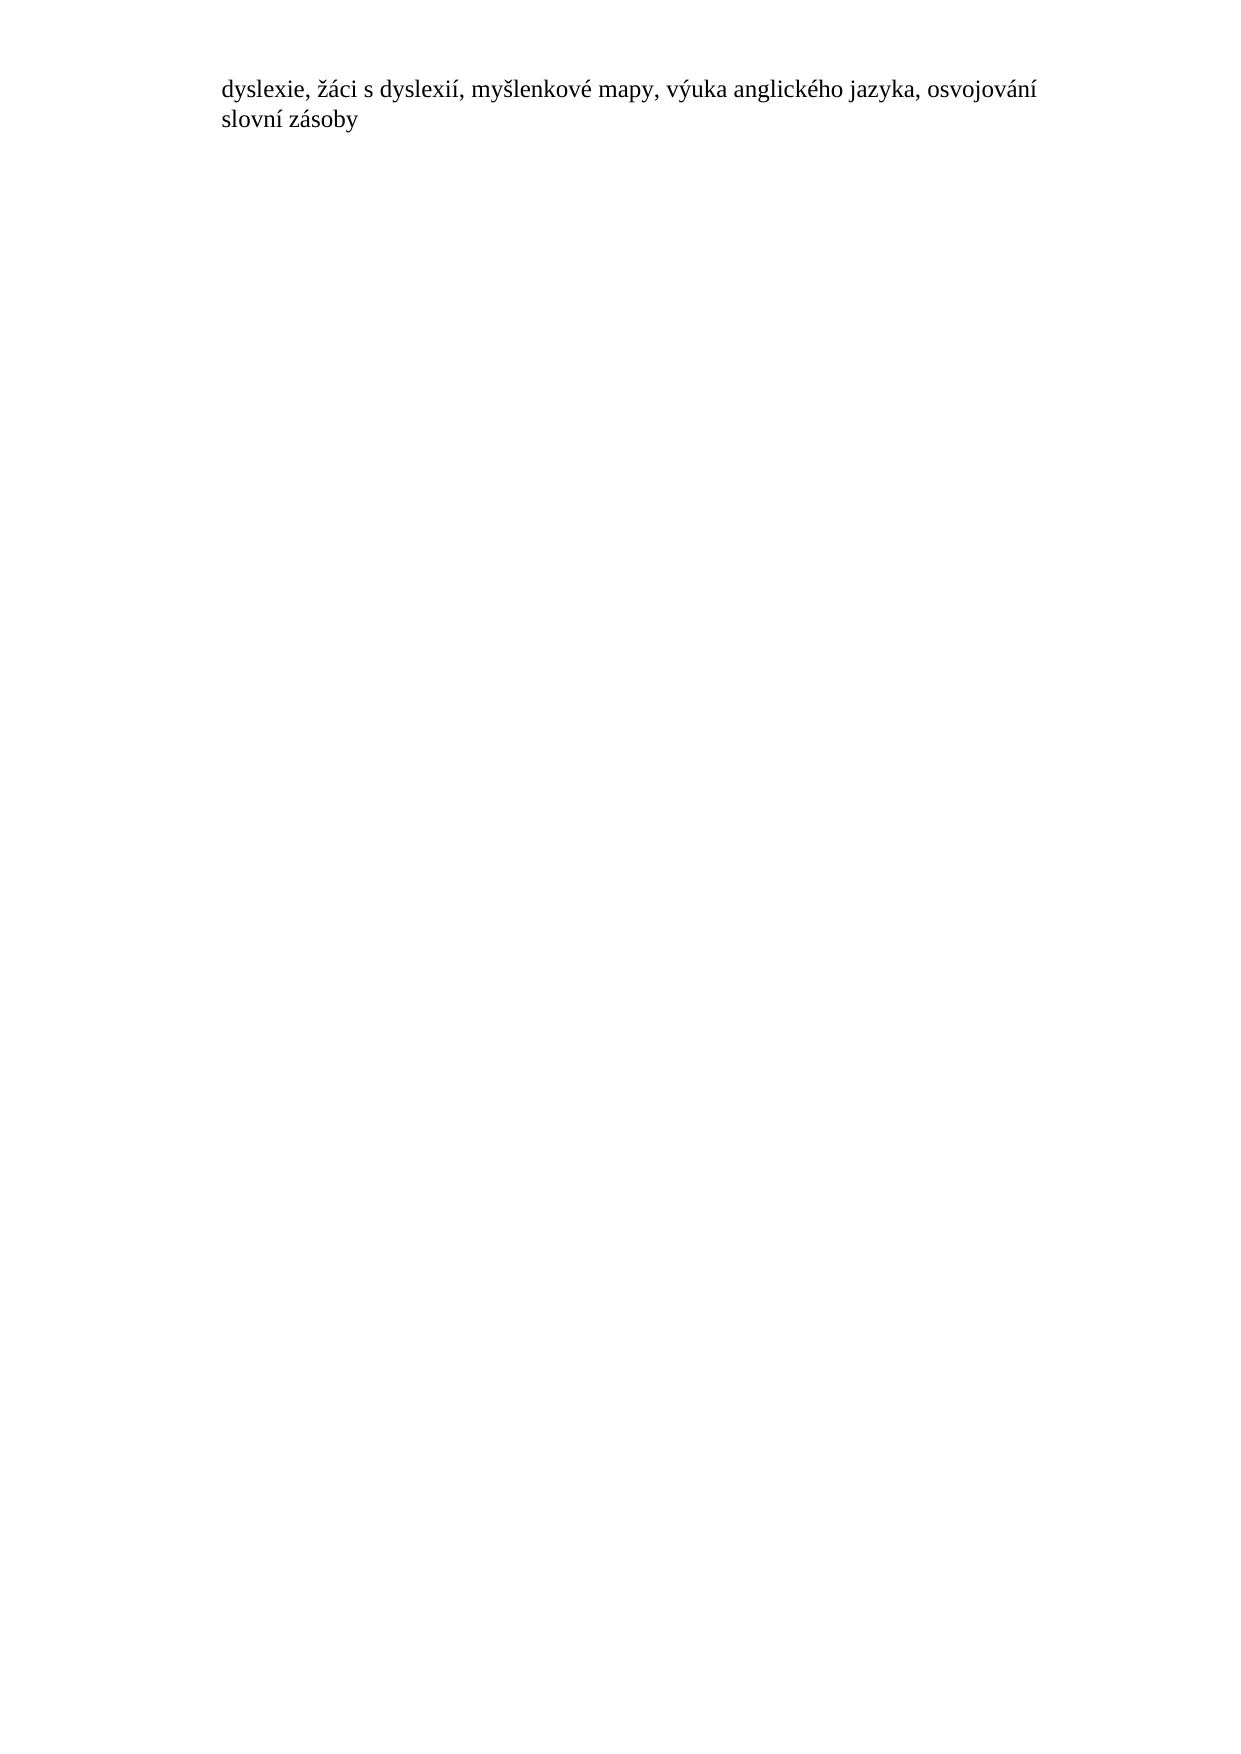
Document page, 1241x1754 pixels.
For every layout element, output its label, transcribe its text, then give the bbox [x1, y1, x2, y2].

text dyslexie, žáci s dyslexií, myšlenkové mapy, výuka anglického jazyka, osvojování slovní zásoby [221, 74, 1093, 133]
